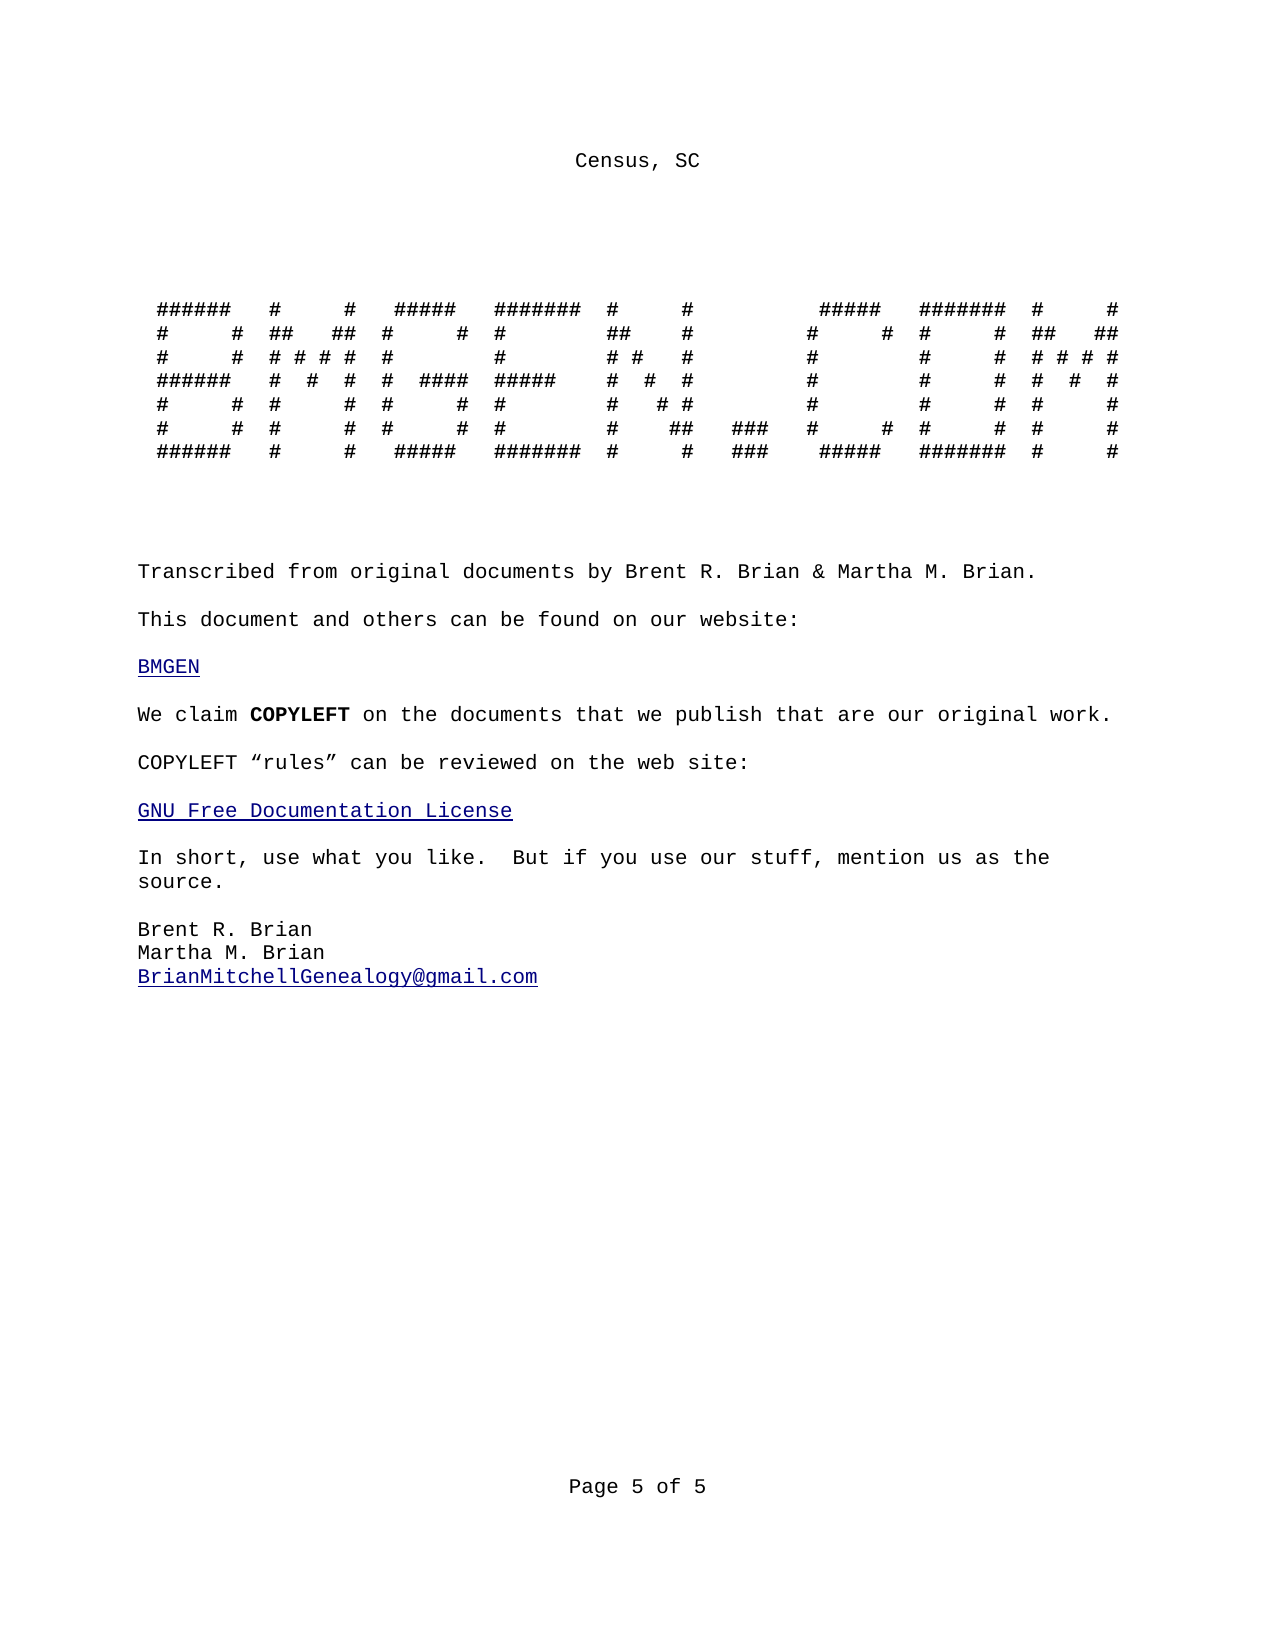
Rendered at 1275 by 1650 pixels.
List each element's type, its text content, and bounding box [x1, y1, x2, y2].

text BrianMitchellGenealogy@gmail.com [137, 966, 1138, 990]
text Martha M. Brian [137, 942, 1138, 966]
text GNU Free Documentation License [137, 800, 1138, 823]
text We claim COPYLEFT on the documents that we publish that are our original work. [137, 704, 1138, 728]
text In short, use what you like. But if you use our stuff, mention us as the source. [137, 847, 1138, 895]
text COPYLEFT “rules” can be reviewed on the web site: [137, 752, 1138, 776]
text ###### # # # # #### ##### # # # # # # # # # [137, 370, 1138, 394]
text # # # # # # # # # # # # # # # [137, 394, 1138, 418]
text # # # # # # # # ## ### # # # # # # [137, 418, 1138, 441]
text BMGEN [137, 657, 1138, 680]
text ###### # # ##### ####### # # ### ##### ####### # # [137, 441, 1138, 465]
text Transcribed from original documents by Brent R. Brian & Martha M. Brian. [137, 561, 1138, 585]
text # # ## ## # # # ## # # # # # ## ## [137, 323, 1138, 347]
text # # # # # # # # # # # # # # # # # # [137, 347, 1138, 370]
text This document and others can be found on our website: [137, 609, 1138, 632]
text ###### # # ##### ####### # # ##### ####### # # [137, 299, 1138, 323]
text Brent R. Brian [137, 919, 1138, 942]
